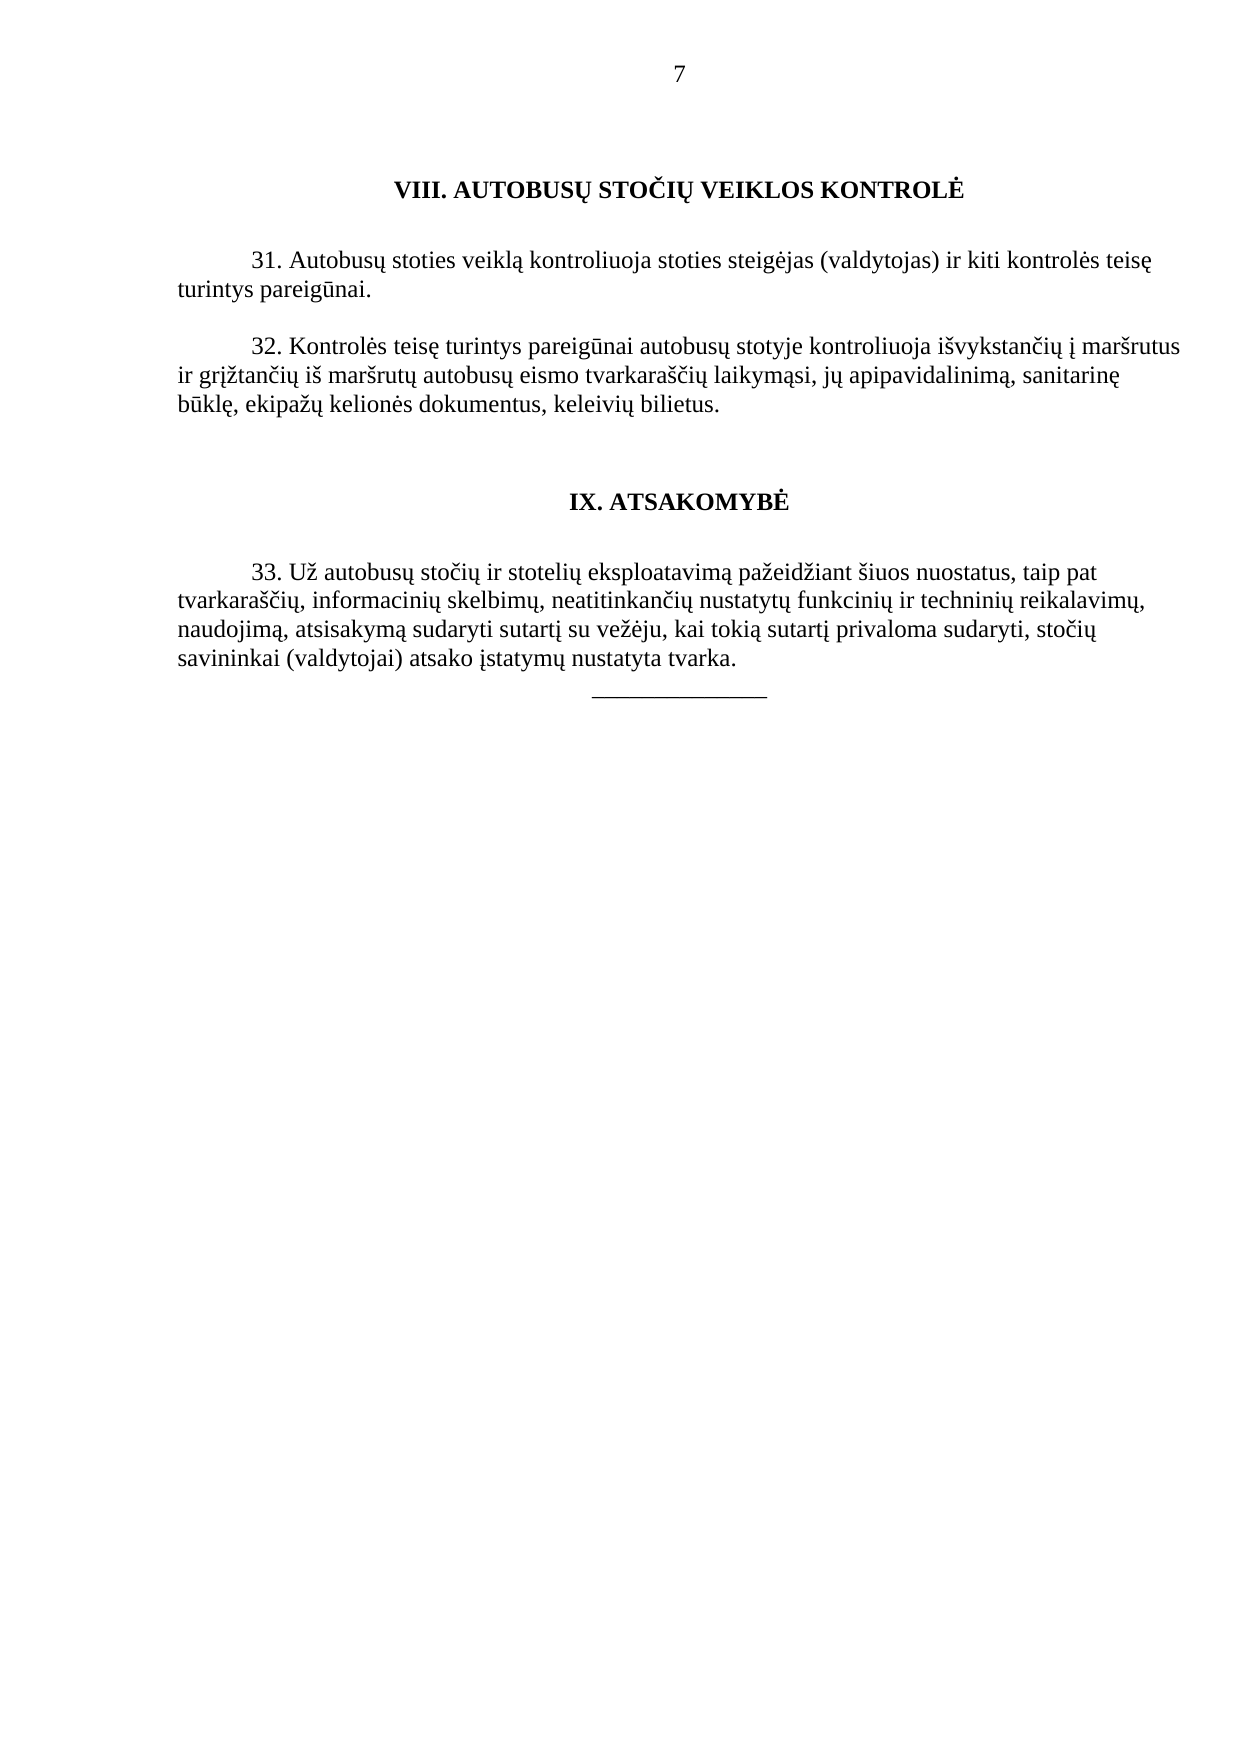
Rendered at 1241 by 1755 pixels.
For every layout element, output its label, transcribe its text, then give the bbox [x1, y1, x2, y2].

text 33. Už autobusų stočių ir stotelių eksploatavimą pažeidžiant šiuos nuostatus, taip pat tvarkaraščių, informacinių skelbimų, neatitinkančių nustatytų funkcinių ir techninių reikalavimų, naudojimą, atsisakymą sudaryti sutartį su vežėju, kai tokią sutartį privaloma sudaryti, stočių savininkai (valdytojai) atsako įstatymų nustatyta tvarka. [177, 557, 1181, 672]
text ______________ [177, 672, 1181, 700]
text 32. Kontrolės teisę turintys pareigūnai autobusų stotyje kontroliuoja išvykstančių į maršrutus ir grįžtančių iš maršrutų autobusų eismo tvarkaraščių laikymąsi, jų apipavidalinimą, sanitarinę būklę, ekipažų kelionės dokumentus, keleivių bilietus. [177, 331, 1181, 418]
text IX. ATSAKOMYBĖ [177, 487, 1181, 516]
text VIII. AUTOBUSŲ STOČIŲ VEIKLOS KONTROLĖ [177, 176, 1181, 204]
text 31. Autobusų stoties veiklą kontroliuoja stoties steigėjas (valdytojas) ir kiti kontrolės teisę turintys pareigūnai. [177, 245, 1181, 303]
